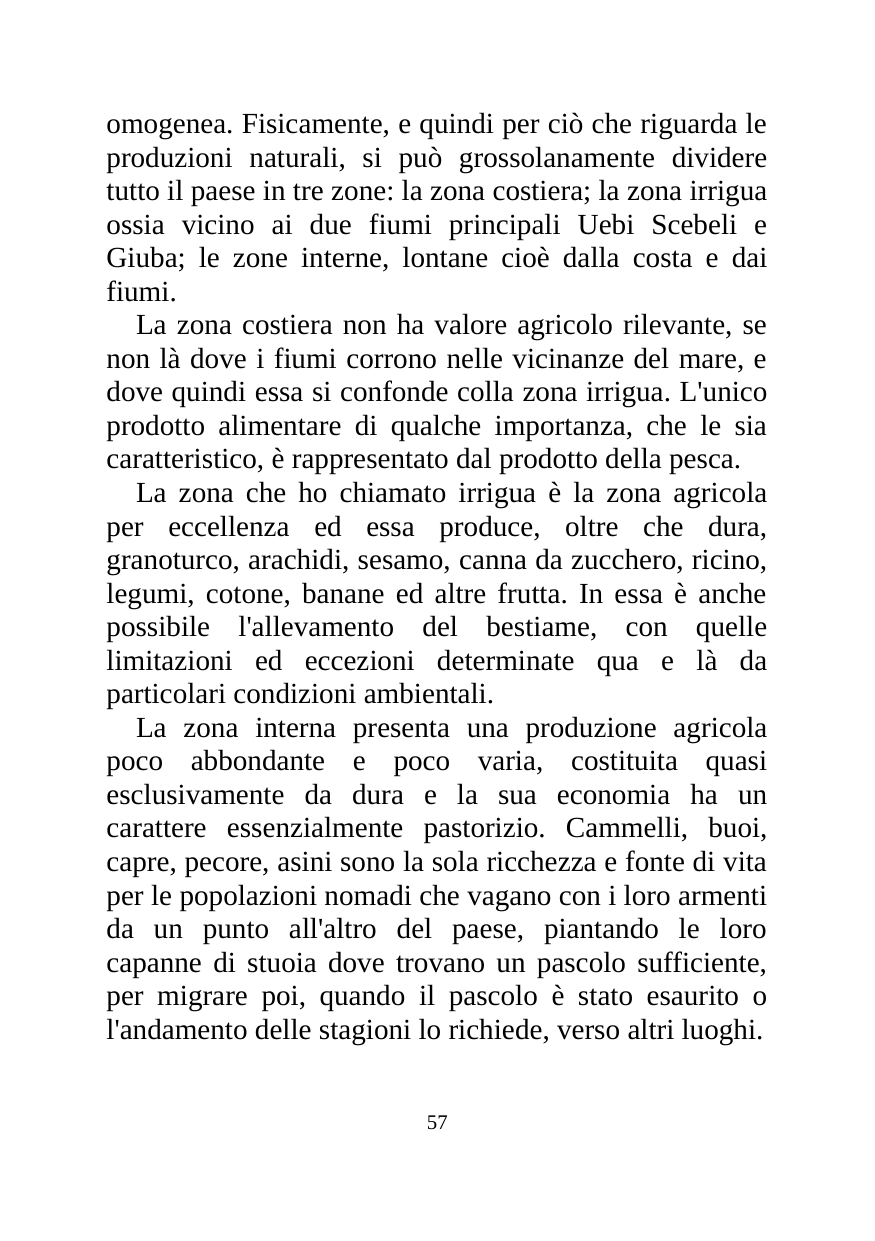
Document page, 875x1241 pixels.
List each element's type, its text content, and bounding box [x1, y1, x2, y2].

text La zona interna presenta una produzione agricola poco abbondante e poco varia, costituita quasi esclusivamente da dura e la sua economia ha un carattere essenzialmente pastorizio. Cammelli, buoi, capre, pecore, asini sono la sola ricchezza e fonte di vita per le popolazioni nomadi che vagano con i loro armenti da un punto all'altro del paese, piantando le loro capanne di stuoia dove trovano un pascolo sufficiente, per migrare poi, quando il pascolo è stato esaurito o l'andamento delle stagioni lo richiede, verso altri luoghi. [106, 710, 768, 1045]
text La zona che ho chiamato irrigua è la zona agricola per eccellenza ed essa produce, oltre che dura, granoturco, arachidi, sesamo, canna da zucchero, ricino, legumi, cotone, banane ed altre frutta. In essa è anche possibile l'allevamento del bestiame, con quelle limitazioni ed eccezioni determinate qua e là da particolari condizioni ambientali. [106, 475, 768, 710]
text La zona costiera non ha valore agricolo rilevante, se non là dove i fiumi corrono nelle vicinanze del mare, e dove quindi essa si confonde colla zona irrigua. L'unico prodotto alimentare di qualche importanza, che le sia caratteristico, è rappresentato dal prodotto della pesca. [106, 307, 768, 475]
text omogenea. Fisicamente, e quindi per ciò che riguarda le produzioni naturali, si può grossolanamente dividere tutto il paese in tre zone: la zona costiera; la zona irrigua ossia vicino ai due fiumi principali Uebi Scebeli e Giuba; le zone interne, lontane cioè dalla costa e dai fiumi. [106, 106, 768, 307]
